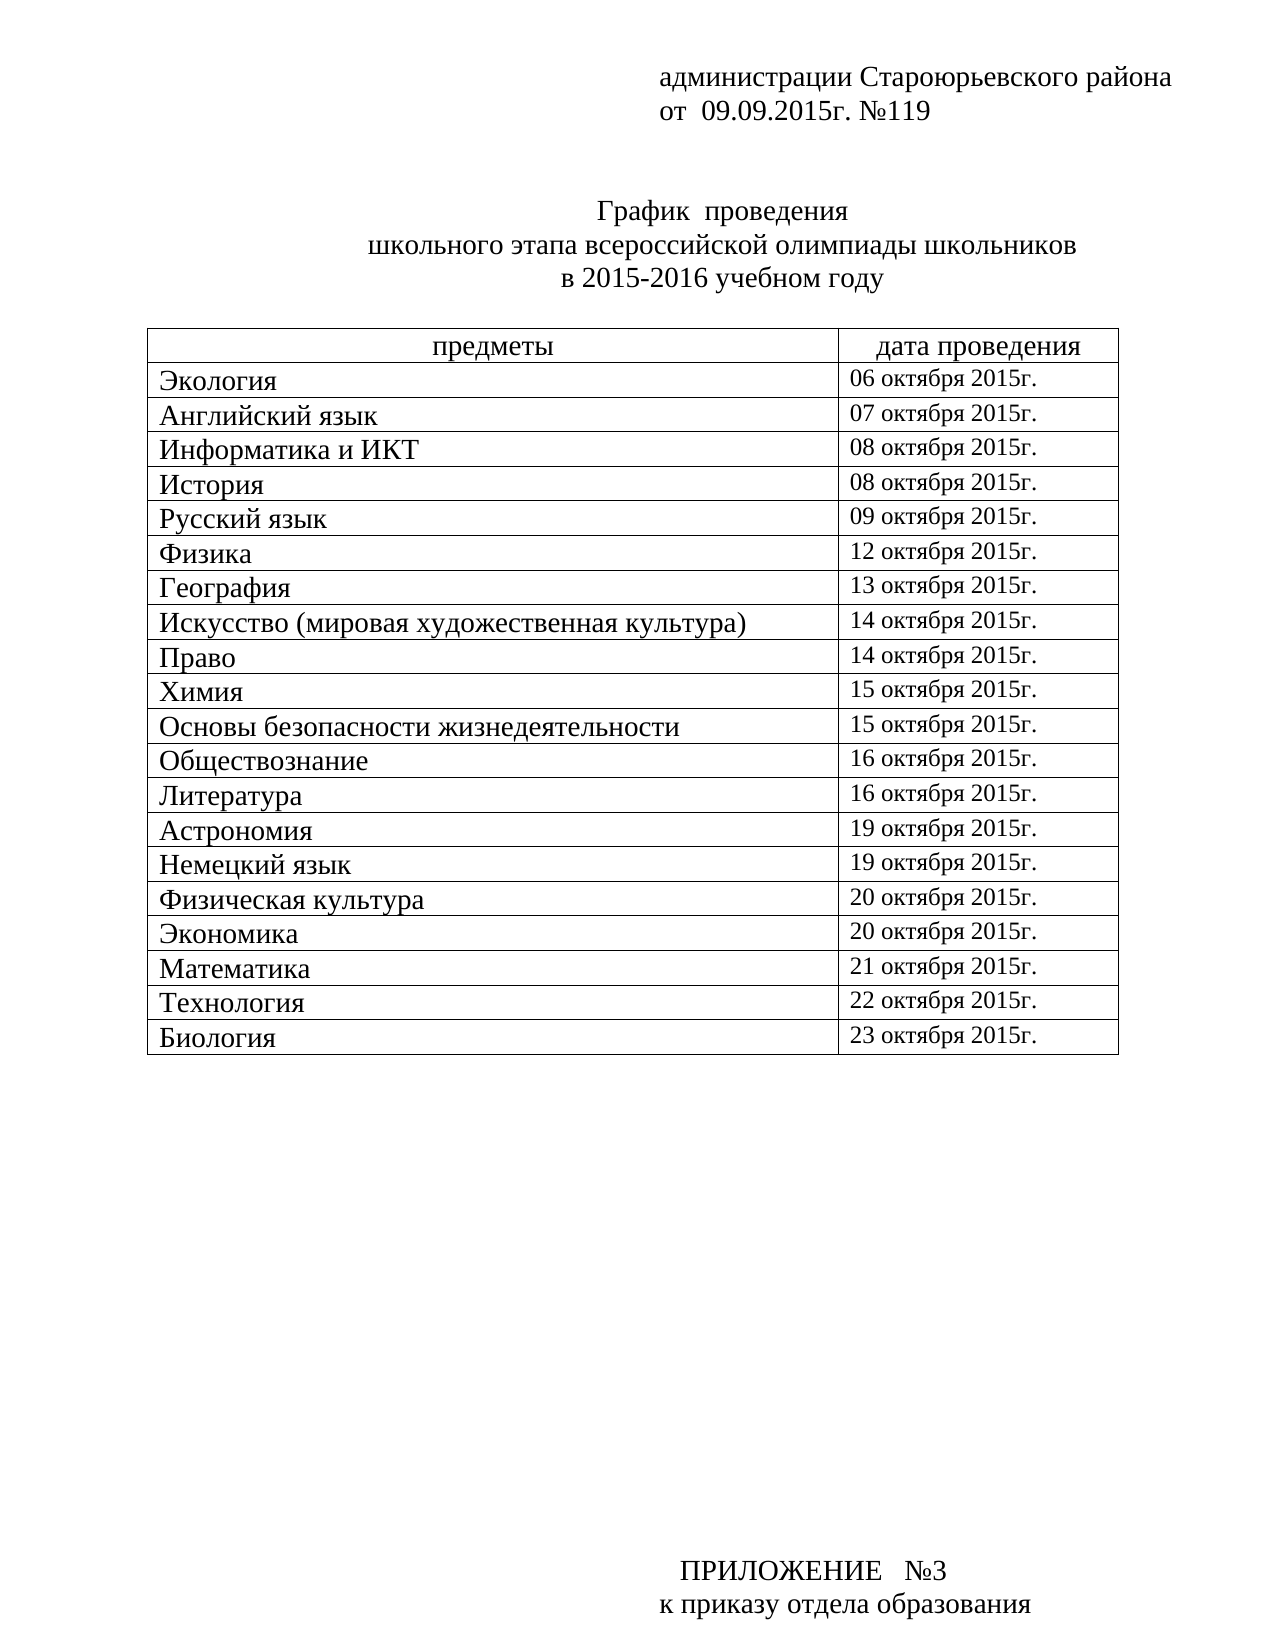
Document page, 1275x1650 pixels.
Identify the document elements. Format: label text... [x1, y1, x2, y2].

table_cell 21 октября 2015г. [839, 951, 1118, 984]
table_cell 15 октября 2015г. [839, 674, 1118, 708]
text от 09.09.2015г. №119 [229, 93, 1216, 126]
table_cell Обществознание [148, 744, 838, 777]
table_cell 16 октября 2015г. [839, 744, 1118, 777]
table_cell Искусство (мировая художественная культура) [148, 605, 838, 639]
table_cell 20 октября 2015г. [839, 916, 1118, 950]
table_cell 07 октября 2015г. [839, 398, 1118, 431]
table_cell 19 октября 2015г. [839, 847, 1118, 881]
table_cell Английский язык [148, 398, 838, 431]
table_cell 13 октября 2015г. [839, 571, 1118, 604]
table_header дата проведения [839, 329, 1118, 362]
table_cell 12 октября 2015г. [839, 536, 1118, 569]
table_cell Основы безопасности жизнедеятельности [148, 709, 838, 742]
table_cell Астрономия [148, 813, 838, 846]
text в 2015-2016 учебном году [229, 260, 1216, 294]
table_cell 22 октября 2015г. [839, 986, 1118, 1019]
table_header предметы [148, 329, 838, 362]
table_cell Немецкий язык [148, 847, 838, 881]
table_cell 09 октября 2015г. [839, 501, 1118, 535]
table_cell 20 октября 2015г. [839, 882, 1118, 915]
table_cell Экономика [148, 916, 838, 950]
table_cell Физика [148, 536, 838, 569]
table_cell 23 октября 2015г. [839, 1020, 1118, 1054]
text администрации Староюрьевского района [229, 59, 1216, 93]
table_cell 06 октября 2015г. [839, 363, 1118, 397]
text школьного этапа всероссийской олимпиады школьников [229, 227, 1216, 260]
table_cell Экология [148, 363, 838, 397]
table_cell 08 октября 2015г. [839, 432, 1118, 466]
text ПРИЛОЖЕНИЕ №3 [148, 1553, 1216, 1587]
table_cell 16 октября 2015г. [839, 778, 1118, 812]
table_cell Информатика и ИКТ [148, 432, 838, 466]
table_cell 19 октября 2015г. [839, 813, 1118, 846]
table_cell История [148, 467, 838, 500]
table_cell 14 октября 2015г. [839, 640, 1118, 673]
table_cell Математика [148, 951, 838, 984]
table_cell Русский язык [148, 501, 838, 535]
table_cell 08 октября 2015г. [839, 467, 1118, 500]
table_cell Химия [148, 674, 838, 708]
table_cell 14 октября 2015г. [839, 605, 1118, 639]
table_cell Биология [148, 1020, 838, 1054]
table_cell Литература [148, 778, 838, 812]
table_cell География [148, 571, 838, 604]
table_cell 15 октября 2015г. [839, 709, 1118, 742]
table_cell Физическая культура [148, 882, 838, 915]
text График проведения [229, 193, 1216, 227]
table_cell Право [148, 640, 838, 673]
text к приказу отдела образования [229, 1587, 1216, 1620]
table_cell Технология [148, 986, 838, 1019]
